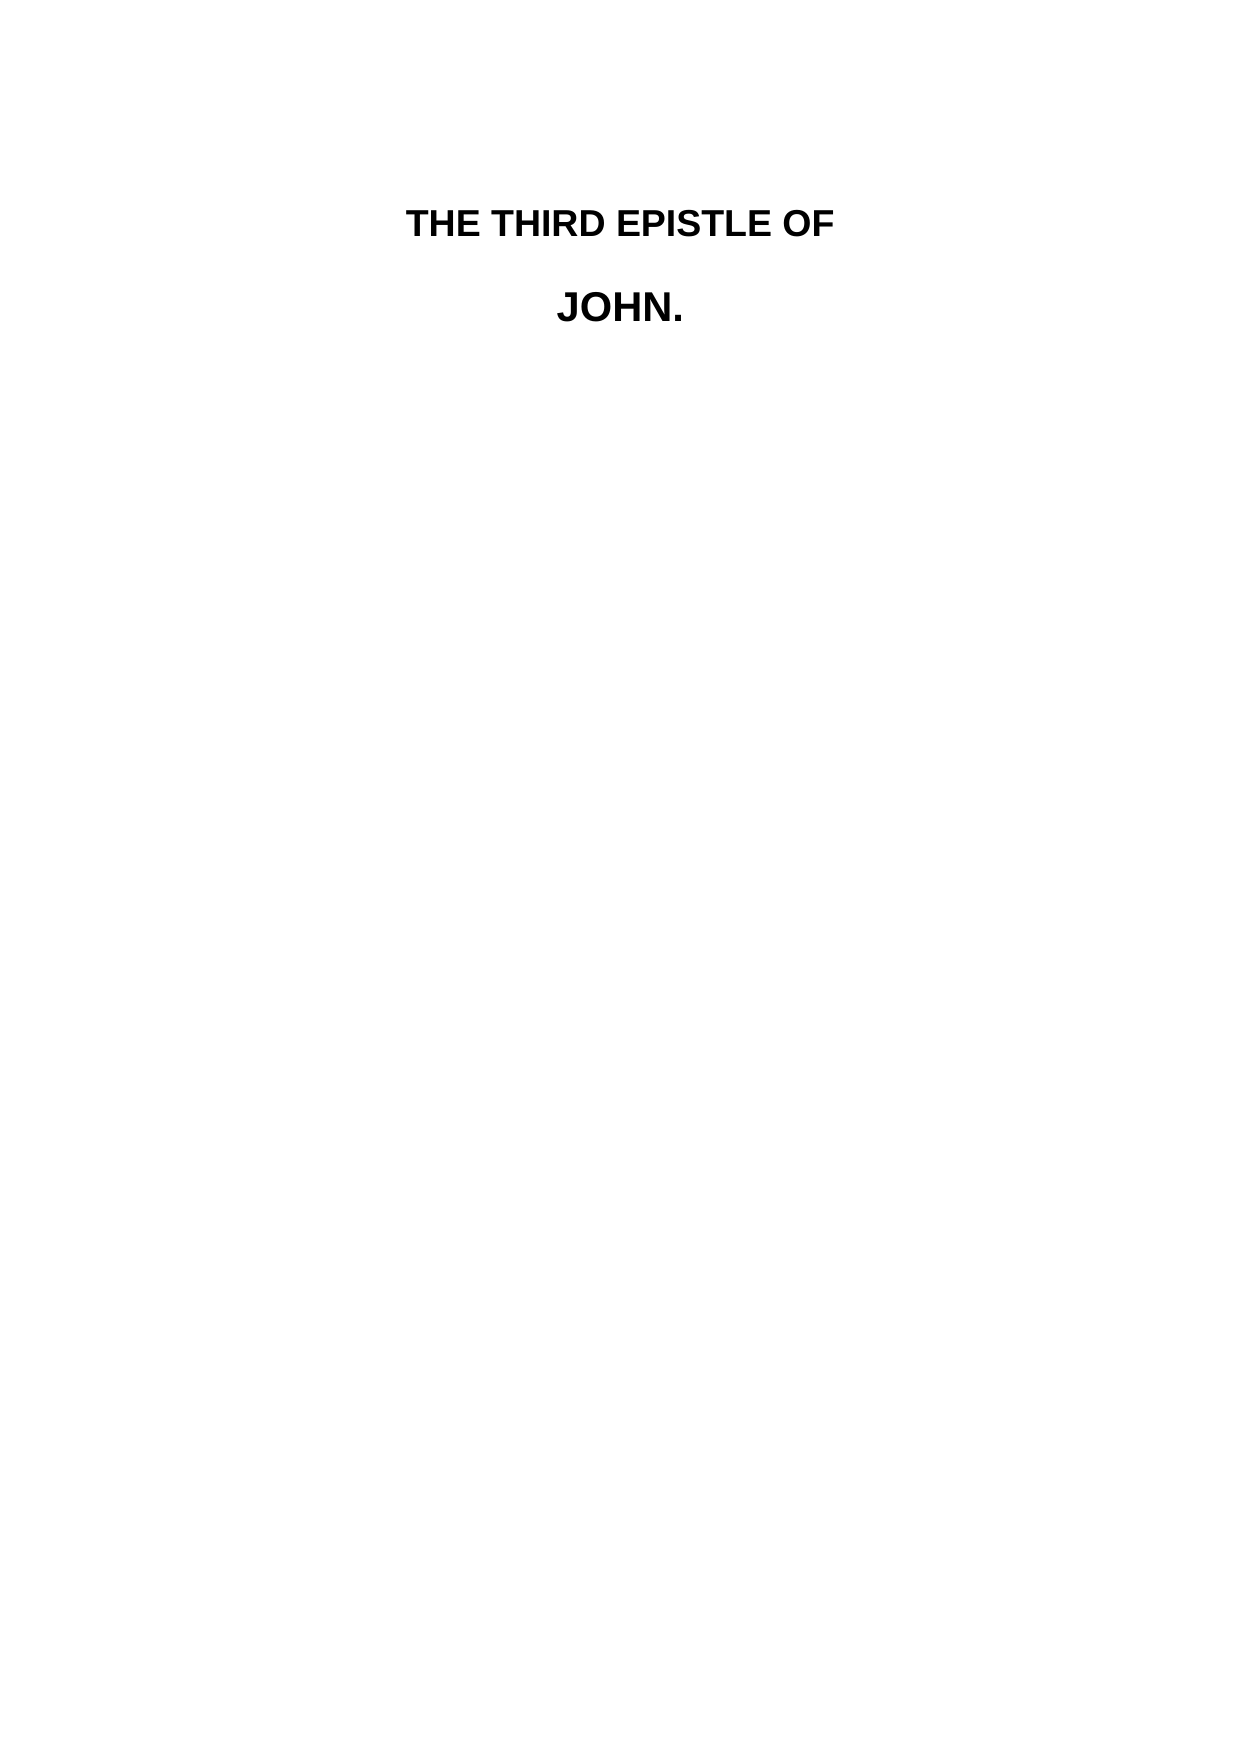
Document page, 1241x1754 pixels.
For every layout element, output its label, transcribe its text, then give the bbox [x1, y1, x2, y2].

title JOHN. [118, 282, 1122, 330]
title THE THIRD EPISTLE OF [118, 201, 1122, 244]
